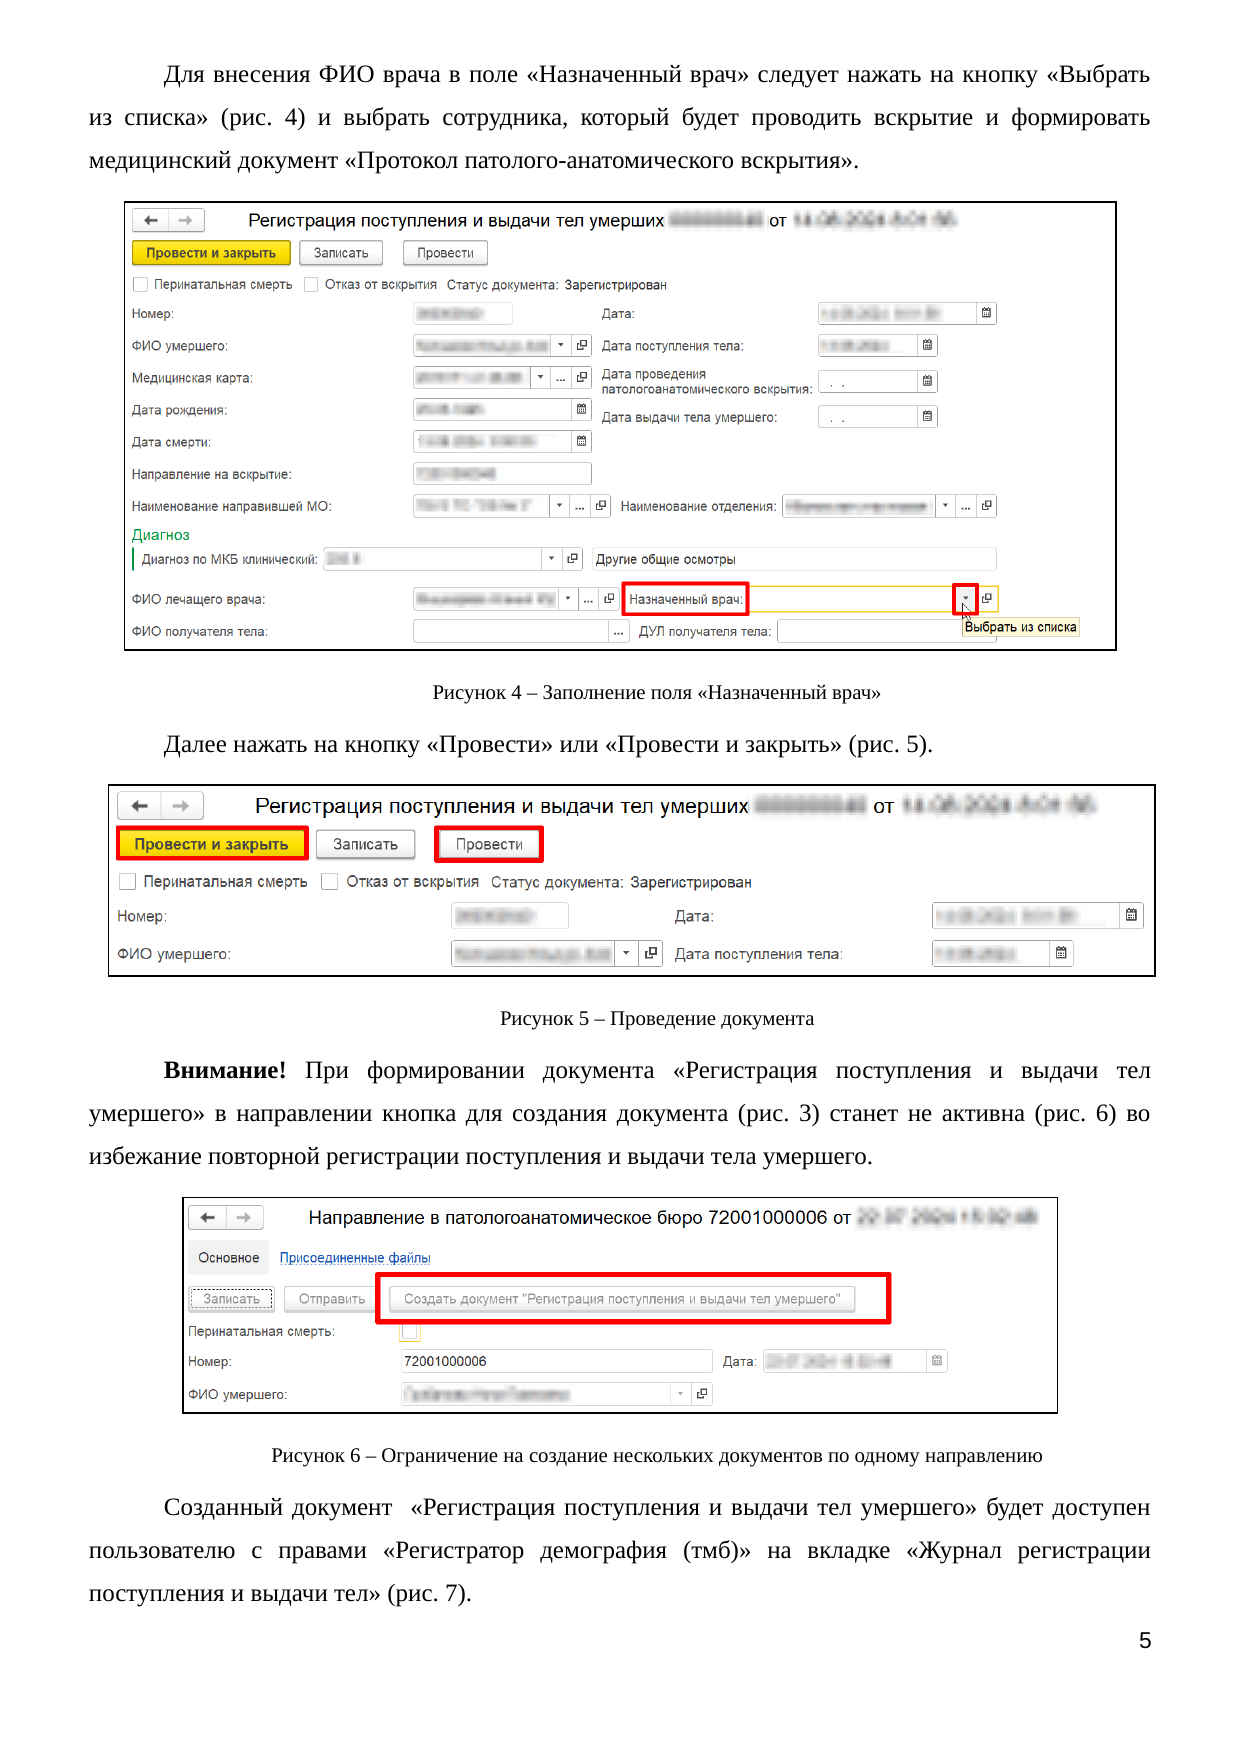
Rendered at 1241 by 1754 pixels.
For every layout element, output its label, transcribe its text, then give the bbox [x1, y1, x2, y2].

picture [109, 786, 1154, 975]
text Далее нажать на кнопку «Провести» или «Провести и закрыть» (рис. 5). [89, 729, 1152, 757]
text Рисунок 4 – Заполнение поля «Назначенный врач» [89, 680, 1152, 704]
text Рисунок 5 – Проведение документа [89, 1006, 1152, 1030]
text Рисунок 6 – Ограничение на создание нескольких документов по одному направлению [89, 1443, 1152, 1467]
picture [125, 203, 1115, 649]
text Для внесения ФИО врача в поле «Назначенный врач» следует нажать на кнопку «Выбрать из списка» (рис. 4) и выбрать сотрудника, который будет проводить вскрытие и формировать медицинский документ «Протокол патолого-анатомического вскрытия». [89, 59, 1152, 174]
picture [184, 1198, 1057, 1412]
text Внимание! При формировании документа «Регистрация поступления и выдачи тел умершего» в направлении кнопка для создания документа (рис. 3) станет не активна (рис. 6) во избежание повторной регистрации поступления и выдачи тела умершего. [89, 1055, 1152, 1170]
text Созданный документ «Регистрация поступления и выдачи тел умершего» будет доступен пользователю с правами «Регистратор демография (тмб)» на вкладке «Журнал регистрации поступления и выдачи тел» (рис. 7). [89, 1492, 1152, 1607]
